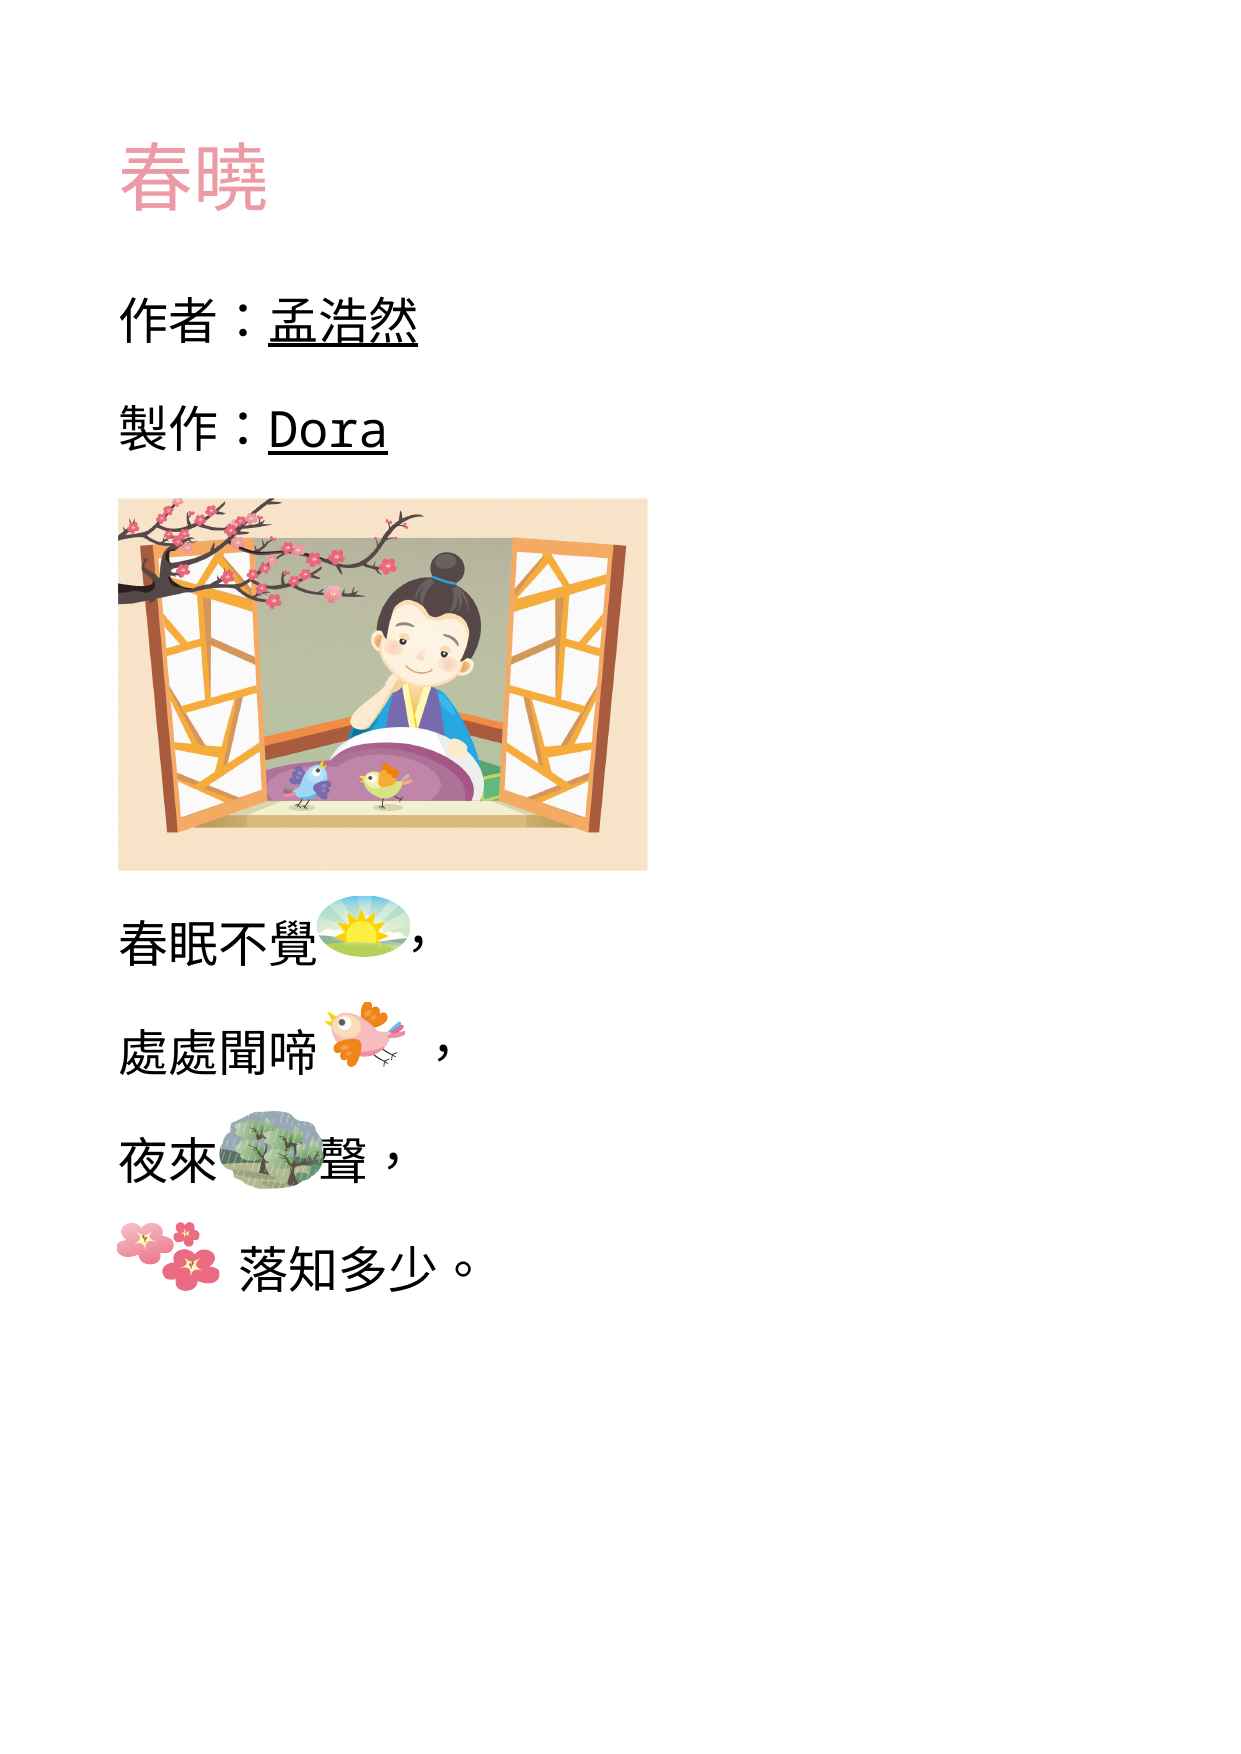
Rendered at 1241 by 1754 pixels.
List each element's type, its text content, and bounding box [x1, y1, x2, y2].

text 春眠不覺 ， [118, 905, 1122, 977]
text 處處聞啼 ， [118, 1013, 1122, 1086]
text 春曉 [118, 118, 1122, 227]
text 作者：孟浩然 [118, 281, 1122, 353]
picture [118, 498, 648, 871]
picture [316, 896, 411, 957]
text 製作：Dora [118, 389, 1122, 462]
picture [117, 1222, 220, 1291]
picture [219, 1111, 324, 1189]
text 夜來 聲， [118, 1122, 1122, 1194]
text 落知多少。 [118, 1230, 1122, 1303]
picture [324, 1002, 406, 1067]
